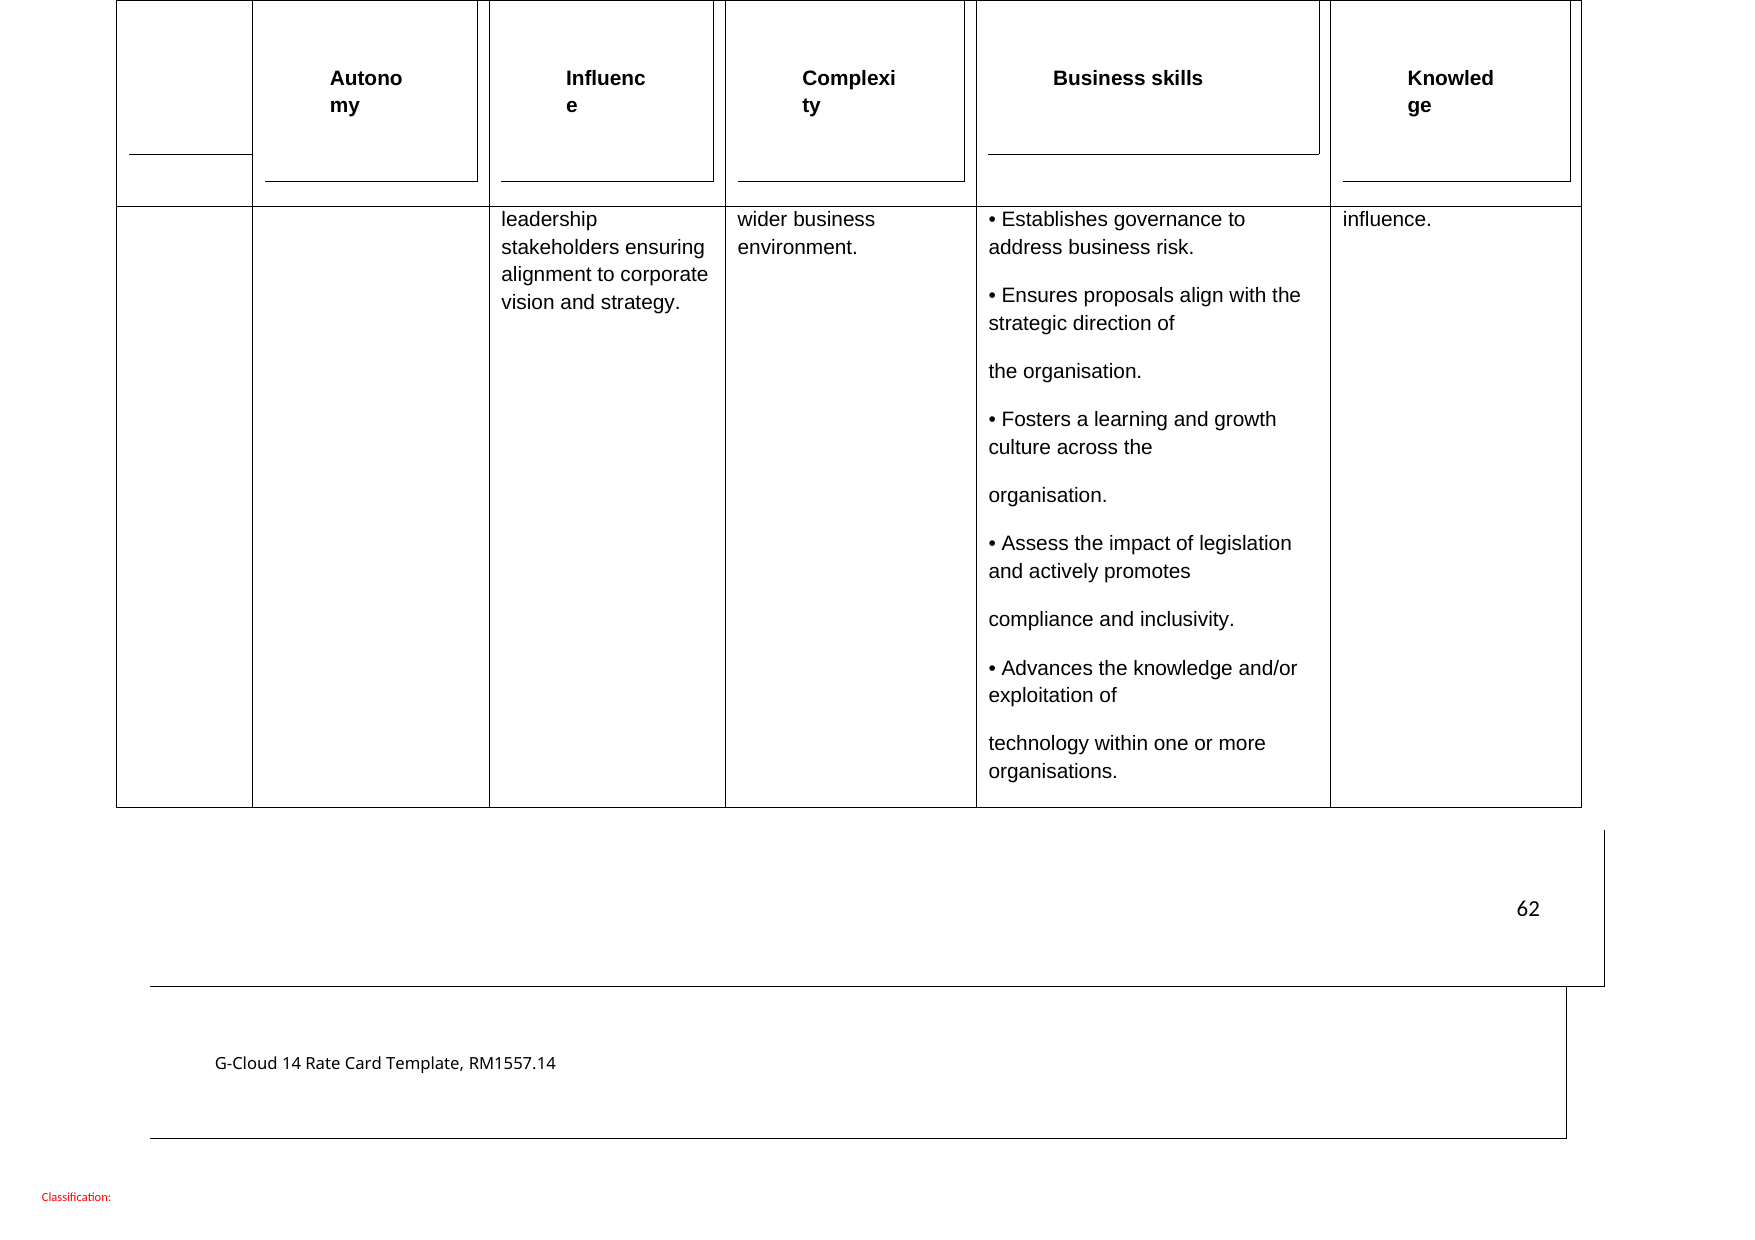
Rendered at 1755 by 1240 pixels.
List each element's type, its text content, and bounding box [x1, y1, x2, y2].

table_cell influence. [1331, 207, 1581, 807]
table_header Autonomy [253, 1, 489, 206]
table_cell • Establishes governance to address business risk. • Ensures proposals align with the strategic direction of the organisation. • Fosters a learning and growth culture across the organisation. • Assess the impact of legislation and actively promotes compliance and inclusivity. • Advances the knowledge and/or exploitation of technology within one or more organisations. [977, 207, 1330, 807]
table_header [117, 1, 252, 206]
table_cell leadership stakeholders ensuring alignment to corporate vision and strategy. [490, 207, 725, 807]
table_cell wider business environment. [726, 207, 976, 807]
table_header Complexity [726, 1, 976, 206]
table_header Business skills [977, 1, 1330, 206]
table_cell [253, 207, 489, 807]
table_header Influence [490, 1, 725, 206]
table_cell [117, 207, 252, 807]
table_header Knowledge [1331, 1, 1581, 206]
